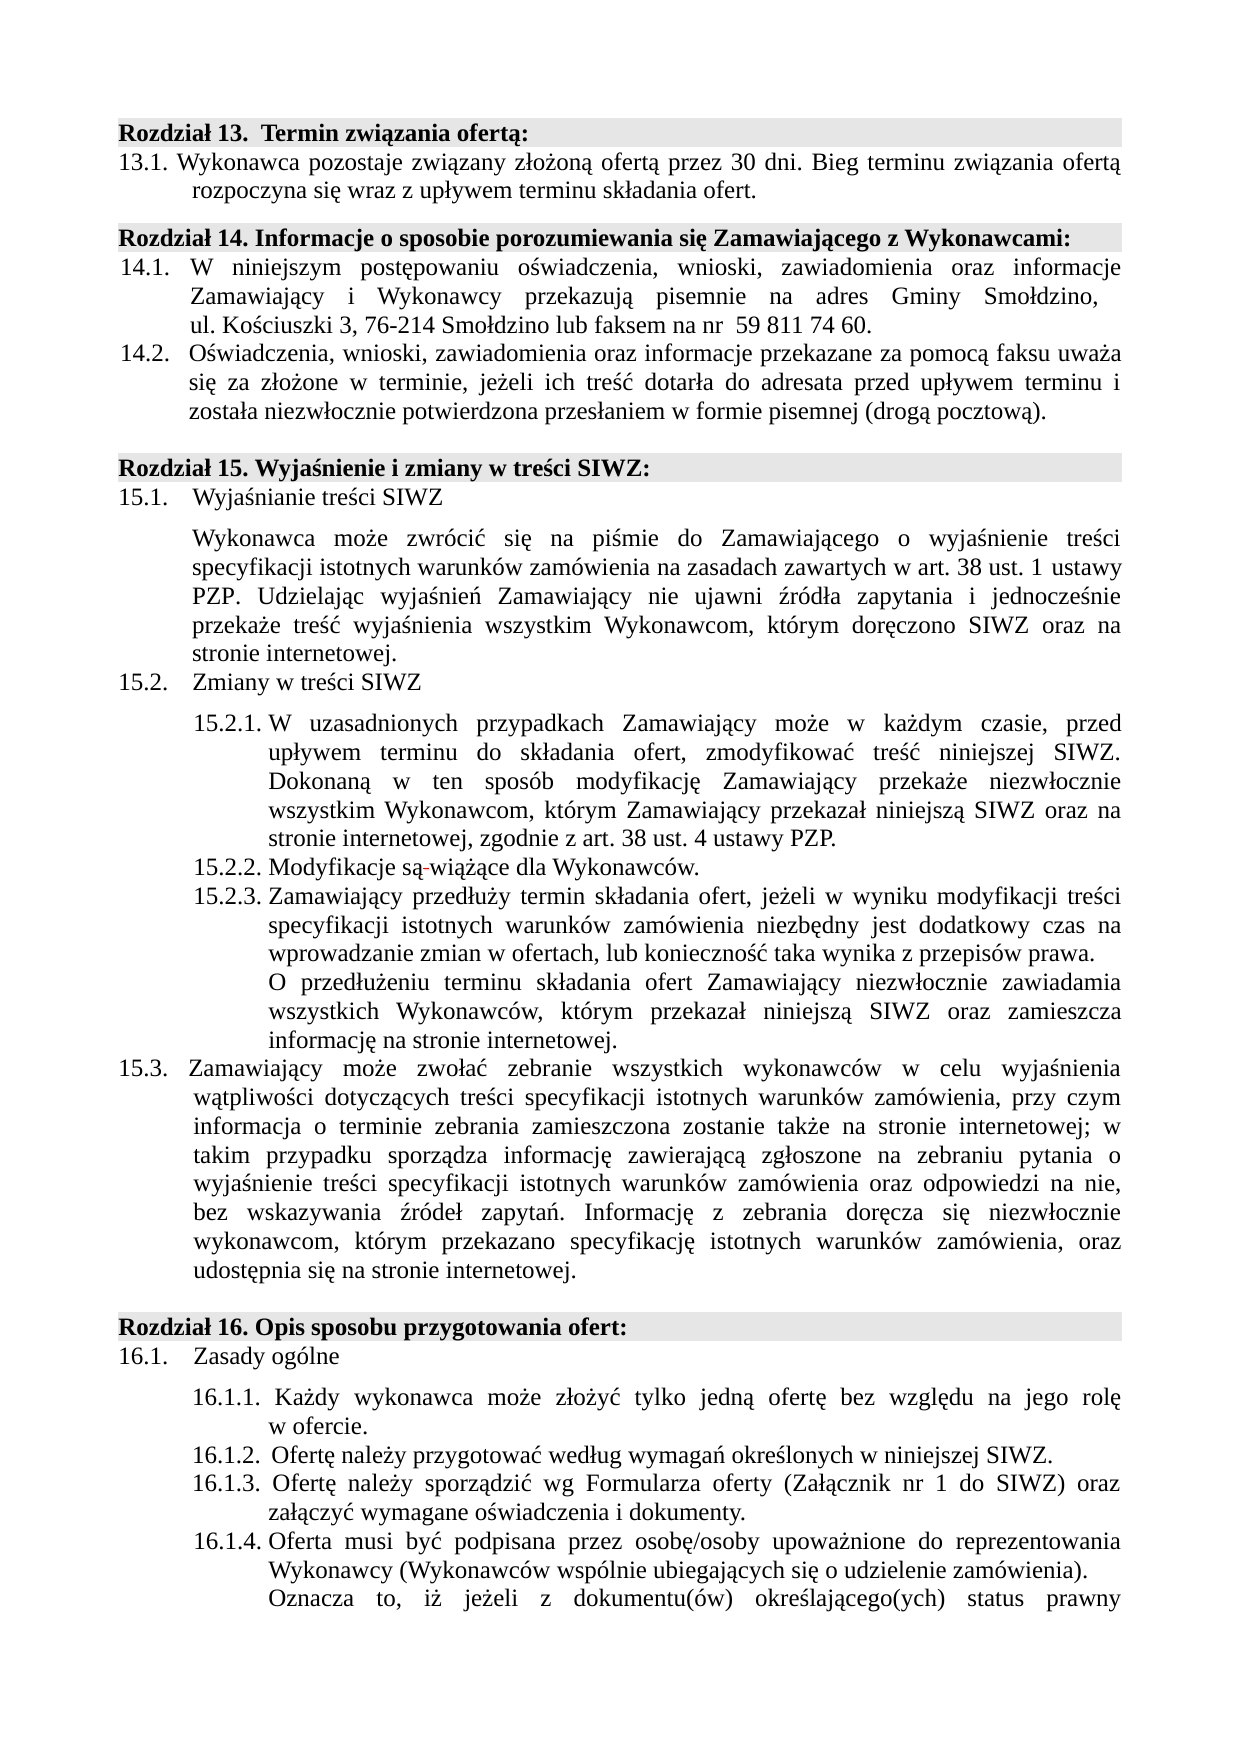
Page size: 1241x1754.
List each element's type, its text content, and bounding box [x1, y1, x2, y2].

text Oznacza to, iż jeżeli z dokumentu(ów) określającego(ych) status prawny [266, 1583, 1122, 1612]
text 15.2. Zmiany w treści SIWZ [118, 667, 1122, 696]
text 15.3. Zamawiający może zwołać zebranie wszystkich wykonawców w celu wyjaśnienia wątpliwości dotyczących treści specyfikacji istotnych warunków zamówienia, przy czym informacja o terminie zebrania zamieszczona zostanie także na stronie internetowej; w takim przypadku sporządza informację zawierającą zgłoszone na zebraniu pytania o wyjaśnienie treści specyfikacji istotnych warunków zamówienia oraz odpowiedzi na nie, bez wskazywania źródeł zapytań. Informację z zebrania doręcza się niezwłocznie wykonawcom, którym przekazano specyfikację istotnych warunków zamówienia, oraz udostępnia się na stronie internetowej. [118, 1053, 1122, 1283]
text 13.1. Wykonawca pozostaje związany złożoną ofertą przez 30 dni. Bieg terminu związania ofertą rozpoczyna się wraz z upływem terminu składania ofert. [118, 147, 1122, 204]
text O przedłużeniu terminu składania ofert Zamawiający niezwłocznie zawiadamia wszystkich Wykonawców, którym przekazał niniejszą SIWZ oraz zamieszcza informację na stronie internetowej. [268, 967, 1122, 1053]
text 16.1. Zasady ogólne [118, 1341, 1122, 1370]
text 16.1.3. Ofertę należy sporządzić wg Formularza oferty (Załącznik nr 1 do SIWZ) oraz załączyć wymagane oświadczenia i dokumenty. [192, 1468, 1122, 1526]
subtitle Rozdział 15. Wyjaśnienie i zmiany w treści SIWZ: [118, 453, 1122, 482]
subtitle Rozdział 14. Informacje o sposobie porozumiewania się Zamawiającego z Wykonawcami: [118, 223, 1122, 252]
list W niniejszym postępowaniu oświadczenia, wnioski, zawiadomienia oraz informacje Zamawiający i Wykonawcy przekazują pisemnie na adres Gminy Smołdzino, ul. Kościuszki 3, 76-214 Smołdzino lub faksem na nr 59 811 74 60. [120, 252, 1122, 338]
list Oświadczenia, wnioski, zawiadomienia oraz informacje przekazane za pomocą faksu uważa się za złożone w terminie, jeżeli ich treść dotarła do adresata przed upływem terminu i została niezwłocznie potwierdzona przesłaniem w formie pisemnej (drogą pocztową). [120, 338, 1122, 425]
text 15.2.2. Modyfikacje są wiążące dla Wykonawców. [193, 852, 1122, 881]
text 15.2.3. Zamawiający przedłuży termin składania ofert, jeżeli w wyniku modyfikacji treści specyfikacji istotnych warunków zamówienia niezbędny jest dodatkowy czas na wprowadzanie zmian w ofertach, lub konieczność taka wynika z przepisów prawa. [193, 881, 1122, 967]
text 15.2.1. W uzasadnionych przypadkach Zamawiający może w każdym czasie, przed upływem terminu do składania ofert, zmodyfikować treść niniejszej SIWZ. Dokonaną w ten sposób modyfikację Zamawiający przekaże niezwłocznie wszystkim Wykonawcom, którym Zamawiający przekazał niniejszą SIWZ oraz na stronie internetowej, zgodnie z art. 38 ust. 4 ustawy PZP. [193, 708, 1122, 852]
text 16.1.4. Oferta musi być podpisana przez osobę/osoby upoważnione do reprezentowania Wykonawcy (Wykonawców wspólnie ubiegających się o udzielenie zamówienia). [193, 1526, 1122, 1583]
subtitle Rozdział 13. Termin związania ofertą: [118, 118, 1122, 147]
text 16.1.1. Każdy wykonawca może złożyć tylko jedną ofertę bez względu na jego rolę w ofercie. [192, 1382, 1122, 1440]
subtitle Rozdział 16. Opis sposobu przygotowania ofert: [118, 1312, 1122, 1341]
text Wykonawca może zwrócić się na piśmie do Zamawiającego o wyjaśnienie treści specyfikacji istotnych warunków zamówienia na zasadach zawartych w art. 38 ust. 1 ustawy PZP. Udzielając wyjaśnień Zamawiający nie ujawni źródła zapytania i jednocześnie przekaże treść wyjaśnienia wszystkim Wykonawcom, którym doręczono SIWZ oraz na stronie internetowej. [192, 523, 1122, 667]
text 16.1.2. Ofertę należy przygotować według wymagań określonych w niniejszej SIWZ. [192, 1440, 1122, 1468]
text 15.1. Wyjaśnianie treści SIWZ [118, 482, 1122, 511]
